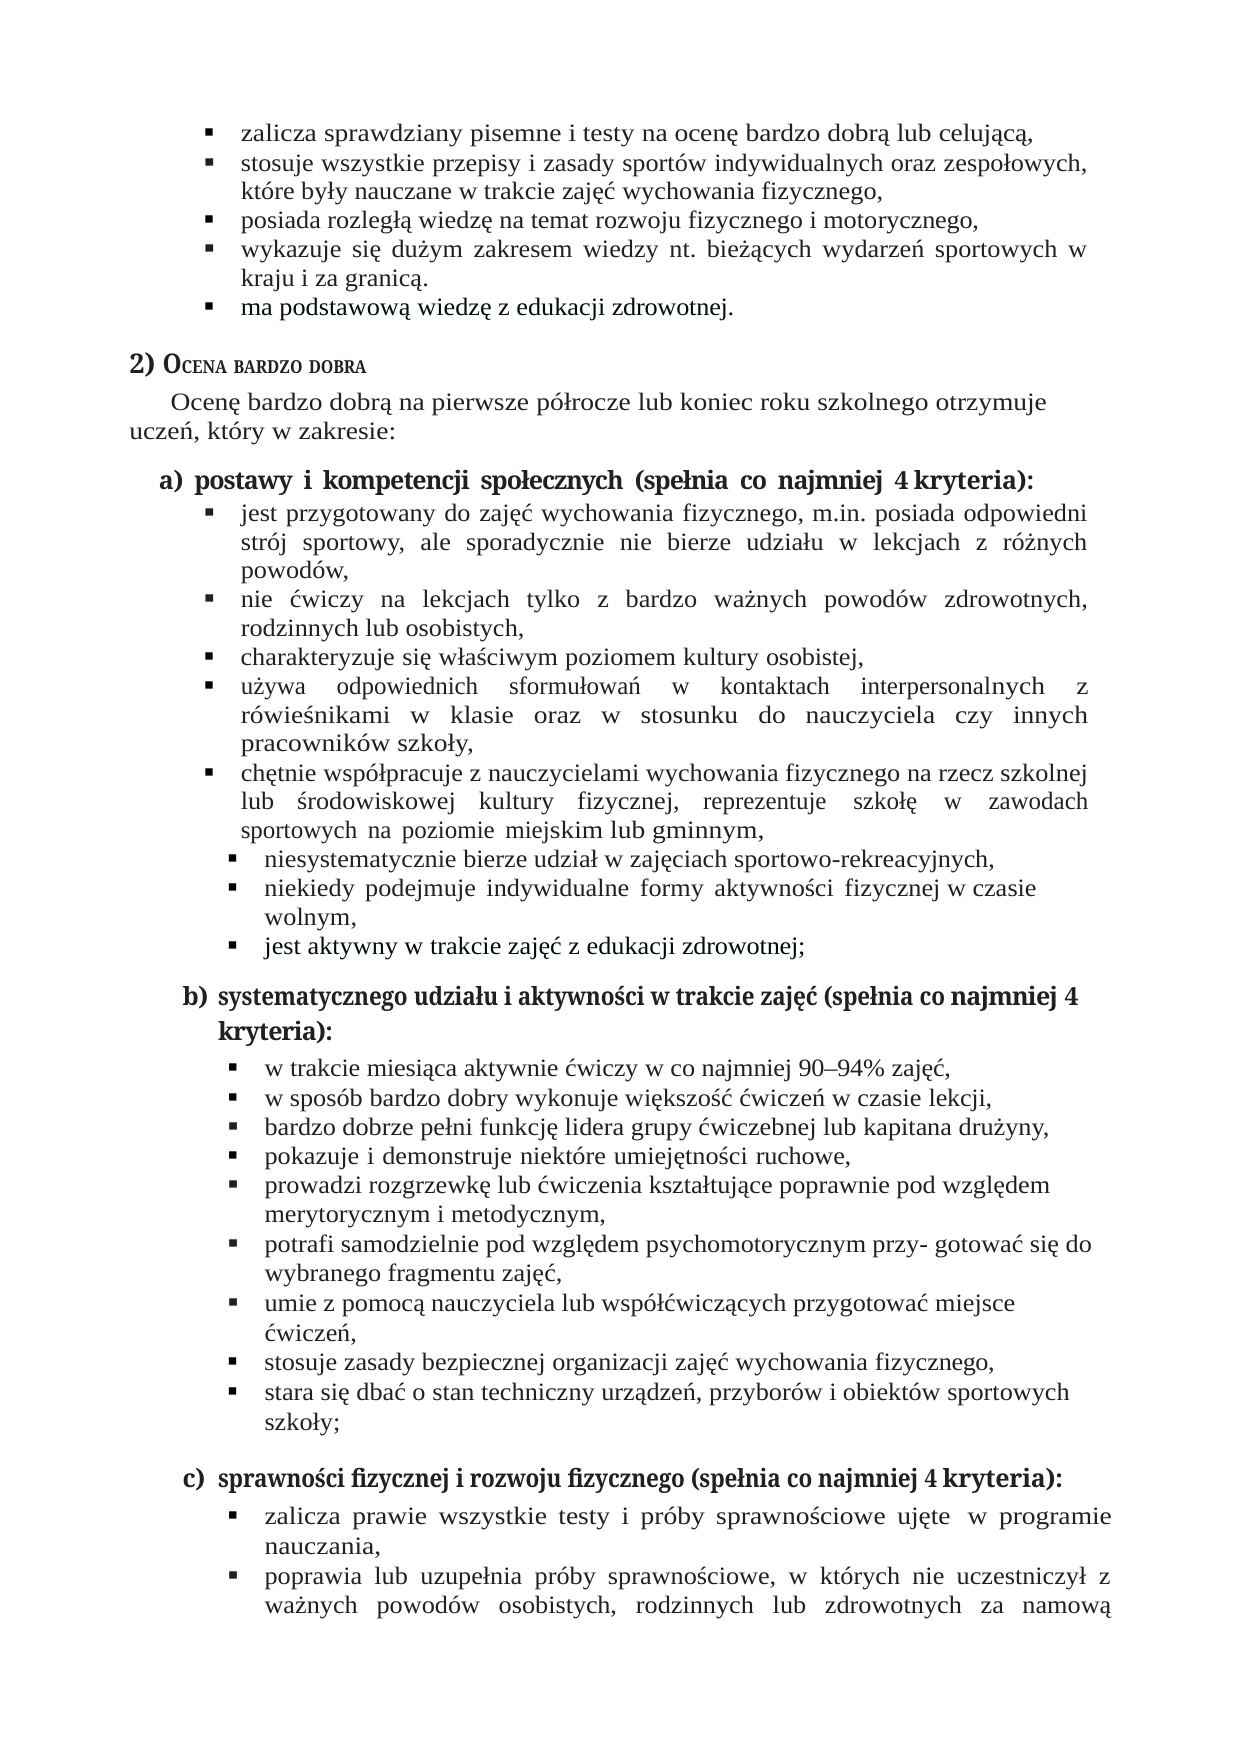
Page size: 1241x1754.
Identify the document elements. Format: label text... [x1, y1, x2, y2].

subtitle Ocena bardzo dobra [129, 344, 1123, 381]
list wykazuje się dużym zakresem wiedzy nt. bieżących wydarzeń sportowych w kraju i za granicą. [203, 234, 1088, 291]
list chętnie współpracuje z nauczycielami wychowania fizycznego na rzecz szkolnej lub środowiskowej kultury fizycznej, reprezentuje szkołę w zawodach sportowych na poziomie miejskim lub gminnym, [203, 758, 1088, 844]
list w trakcie miesiąca aktywnie ćwiczy w co najmniej 90–94% zajęć, [227, 1053, 1123, 1082]
list zalicza prawie wszystkie testy i próby sprawnościowe ujęte w programie nauczania, [227, 1501, 1112, 1560]
list bardzo dobrze pełni funkcję lidera grupy ćwiczebnej lub kapitana drużyny, [227, 1112, 1112, 1141]
subtitle sprawności fizycznej i rozwoju fizycznego (spełnia co najmniej 4 kryteria): [182, 1460, 1112, 1494]
list jest przygotowany do zajęć wychowania fizycznego, m.in. posiada odpowiedni strój sportowy, ale sporadycznie nie bierze udziału w lekcjach z różnych powodów, [203, 498, 1088, 584]
list umie z pomocą nauczyciela lub współćwiczących przygotować miejsce ćwiczeń, [227, 1288, 1112, 1346]
list charakteryzuje się właściwym poziomem kultury osobistej, [203, 642, 1123, 671]
subtitle systematycznego udziału i aktywności w trakcie zajęć (spełnia co najmniej 4 kryteria): [182, 978, 1112, 1047]
list stara się dbać o stan techniczny urządzeń, przyborów i obiektów sportowych szkoły; [227, 1377, 1112, 1435]
list stosuje zasady bezpiecznej organizacji zajęć wychowania fizycznego, [227, 1347, 1112, 1376]
subtitle postawy i kompetencji społecznych (spełnia co najmniej 4 kryteria): [159, 463, 1088, 497]
list stosuje wszystkie przepisy i zasady sportów indywidualnych oraz zespołowych, które były nauczane w trakcie zajęć wychowania fizycznego, [203, 148, 1088, 205]
list posiada rozległą wiedzę na temat rozwoju fizycznego i motorycznego, [203, 205, 1088, 234]
list potrafi samodzielnie pod względem psychomotorycznym przy- gotować się do wybranego fragmentu zajęć, [227, 1229, 1112, 1287]
text Ocenę bardzo dobrą na pierwsze półrocze lub koniec roku szkolnego otrzymuje uczeń, który w zakresie: [129, 387, 1123, 444]
list prowadzi rozgrzewkę lub ćwiczenia kształtujące poprawnie pod względem merytorycznym i metodycznym, [227, 1170, 1112, 1227]
list pokazuje i demonstruje niektóre umiejętności ruchowe, [227, 1141, 1123, 1169]
list jest aktywny w trakcie zajęć z edukacji zdrowotnej; [227, 931, 1123, 960]
list zalicza sprawdziany pisemne i testy na ocenę bardzo dobrą lub celującą, [203, 118, 1088, 147]
list w sposób bardzo dobry wykonuje większość ćwiczeń w czasie lekcji, [227, 1083, 1112, 1111]
list poprawia lub uzupełnia próby sprawnościowe, w których nie uczestniczył z ważnych powodów osobistych, rodzinnych lub zdrowotnych za namową [227, 1561, 1112, 1619]
list niesystematycznie bierze udział w zajęciach sportowo-rekreacyjnych, [227, 844, 1112, 873]
list używa odpowiednich sformułowań w kontaktach interpersonalnych z rówieśnikami w klasie oraz w stosunku do nauczyciela czy innych pracowników szkoły, [203, 671, 1088, 757]
list nie ćwiczy na lekcjach tylko z bardzo ważnych powodów zdrowotnych, rodzinnych lub osobistych, [203, 584, 1088, 642]
list niekiedy podejmuje indywidualne formy aktywności fizycznej w czasie wolnym, [227, 873, 1112, 931]
list ma podstawową wiedzę z edukacji zdrowotnej. [203, 292, 1123, 321]
